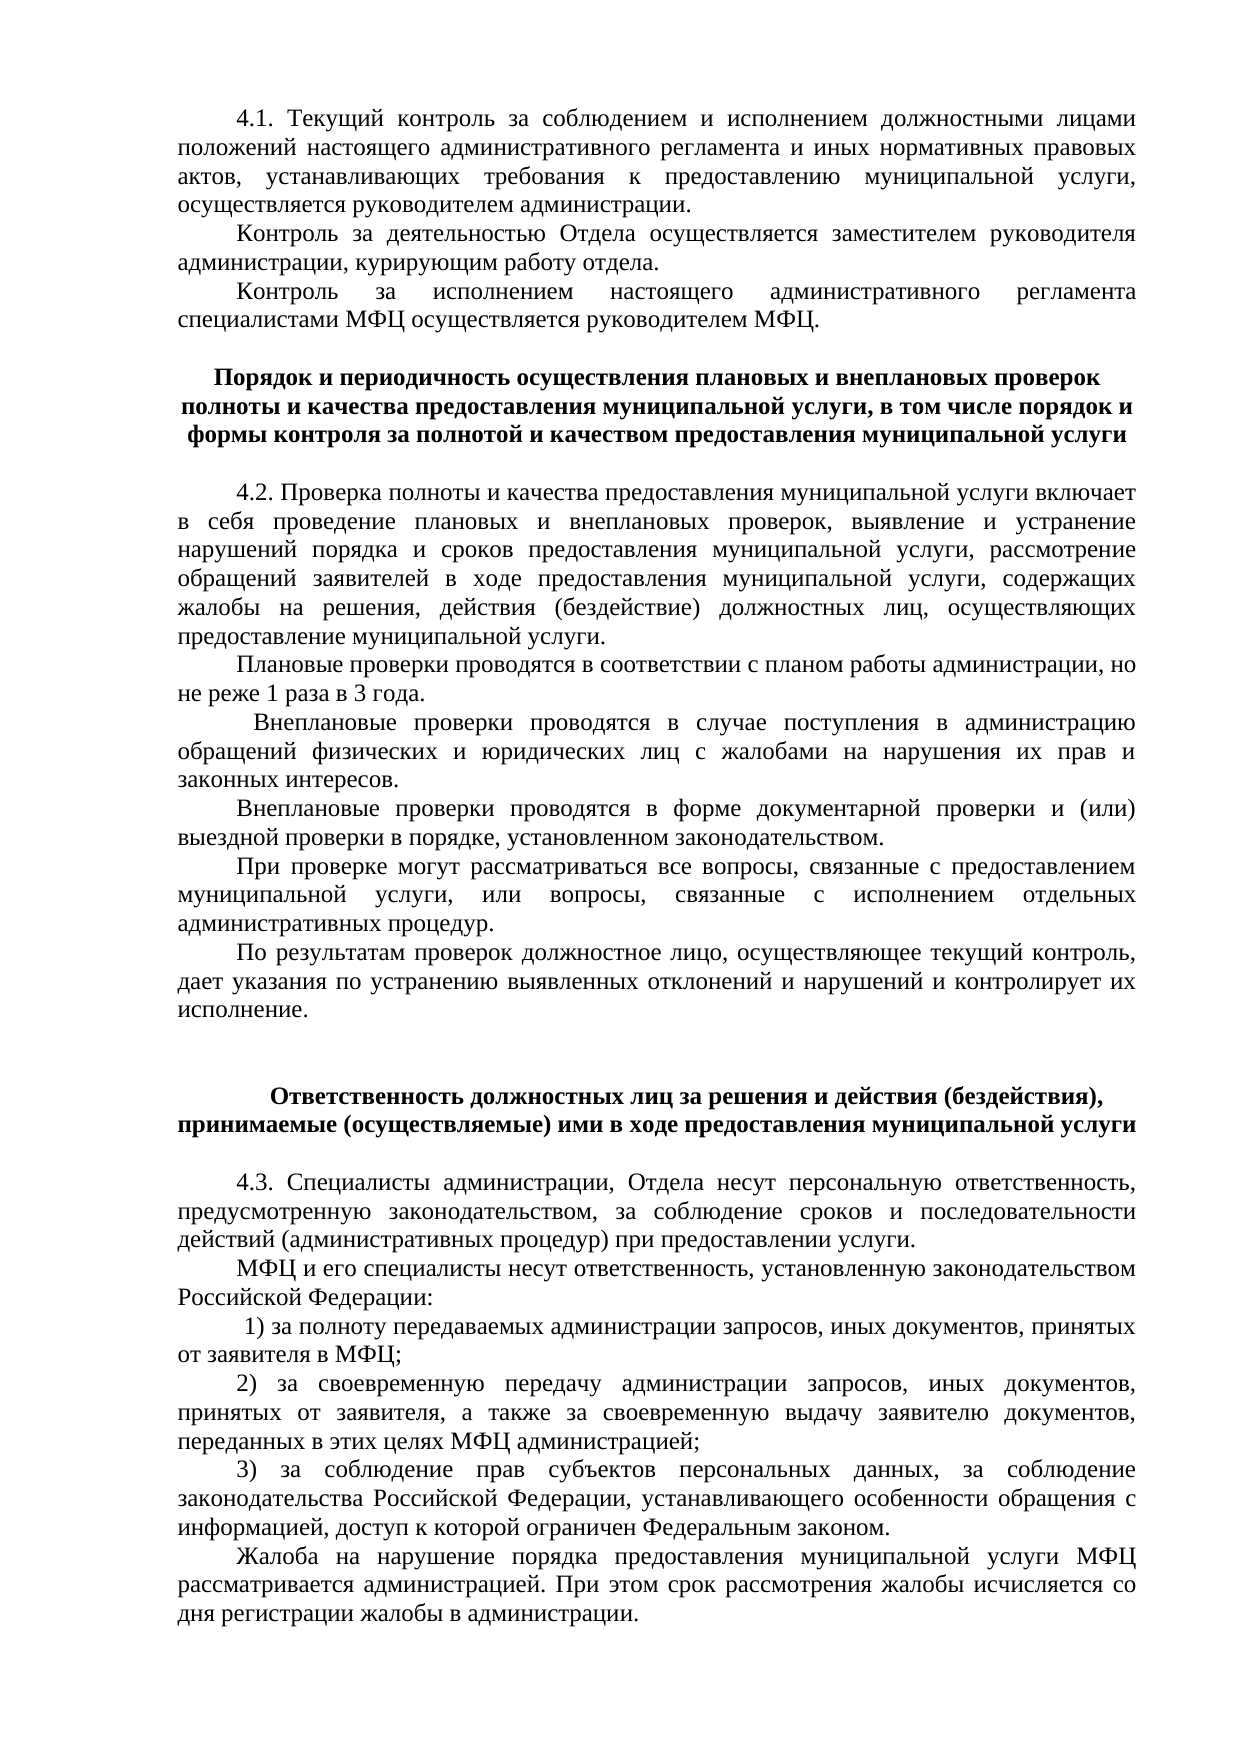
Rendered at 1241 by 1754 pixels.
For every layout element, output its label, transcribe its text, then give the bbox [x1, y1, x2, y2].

text 4.1. Текущий контроль за соблюдением и исполнением должностными лицами положений настоящего административного регламента и иных нормативных правовых актов, устанавливающих требования к предоставлению муниципальной услуги, осуществляется руководителем администрации. [177, 103, 1137, 218]
text 4.3. Специалисты администрации, Отдела несут персональную ответственность, предусмотренную законодательством, за соблюдение сроков и последовательности действий (административных процедур) при предоставлении услуги. [177, 1167, 1137, 1253]
text Внеплановые проверки проводятся в форме документарной проверки и (или) выездной проверки в порядке, установленном законодательством. [177, 793, 1137, 851]
text Порядок и периодичность осуществления плановых и внеплановых проверок полноты и качества предоставления муниципальной услуги, в том числе порядок и формы контроля за полнотой и качеством предоставления муниципальной услуги [177, 362, 1137, 448]
text При проверке могут рассматриваться все вопросы, связанные с предоставлением муниципальной услуги, или вопросы, связанные с исполнением отдельных административных процедур. [177, 851, 1137, 937]
text Внеплановые проверки проводятся в случае поступления в администрацию обращений физических и юридических лиц с жалобами на нарушения их прав и законных интересов. [177, 707, 1137, 793]
text 2) за своевременную передачу администрации запросов, иных документов, принятых от заявителя, а также за своевременную выдачу заявителю документов, переданных в этих целях МФЦ администрацией; [177, 1368, 1137, 1454]
text 3) за соблюдение прав субъектов персональных данных, за соблюдение законодательства Российской Федерации, устанавливающего особенности обращения с информацией, доступ к которой ограничен Федеральным законом. [177, 1454, 1137, 1541]
text Плановые проверки проводятся в соответствии с планом работы администрации, но не реже 1 раза в 3 года. [177, 649, 1137, 707]
text 4.2. Проверка полноты и качества предоставления муниципальной услуги включает в себя проведение плановых и внеплановых проверок, выявление и устранение нарушений порядка и сроков предоставления муниципальной услуги, рассмотрение обращений заявителей в ходе предоставления муниципальной услуги, содержащих жалобы на решения, действия (бездействие) должностных лиц, осуществляющих предоставление муниципальной услуги. [177, 477, 1137, 649]
subtitle Ответственность должностных лиц за решения и действия (бездействия), принимаемые (осуществляемые) ими в ходе предоставления муниципальной услуги [177, 1081, 1137, 1138]
text МФЦ и его специалисты несут ответственность, установленную законодательством Российской Федерации: [177, 1253, 1137, 1311]
text Контроль за исполнением настоящего административного регламента специалистами МФЦ осуществляется руководителем МФЦ. [177, 276, 1137, 333]
text По результатам проверок должностное лицо, осуществляющее текущий контроль, дает указания по устранению выявленных отклонений и нарушений и контролирует их исполнение. [177, 937, 1137, 1023]
text 1) за полноту передаваемых администрации запросов, иных документов, принятых от заявителя в МФЦ; [177, 1311, 1137, 1368]
text Жалоба на нарушение порядка предоставления муниципальной услуги МФЦ рассматривается администрацией. При этом срок рассмотрения жалобы исчисляется со дня регистрации жалобы в администрации. [177, 1541, 1137, 1627]
text Контроль за деятельностью Отдела осуществляется заместителем руководителя администрации, курирующим работу отдела. [177, 218, 1137, 276]
